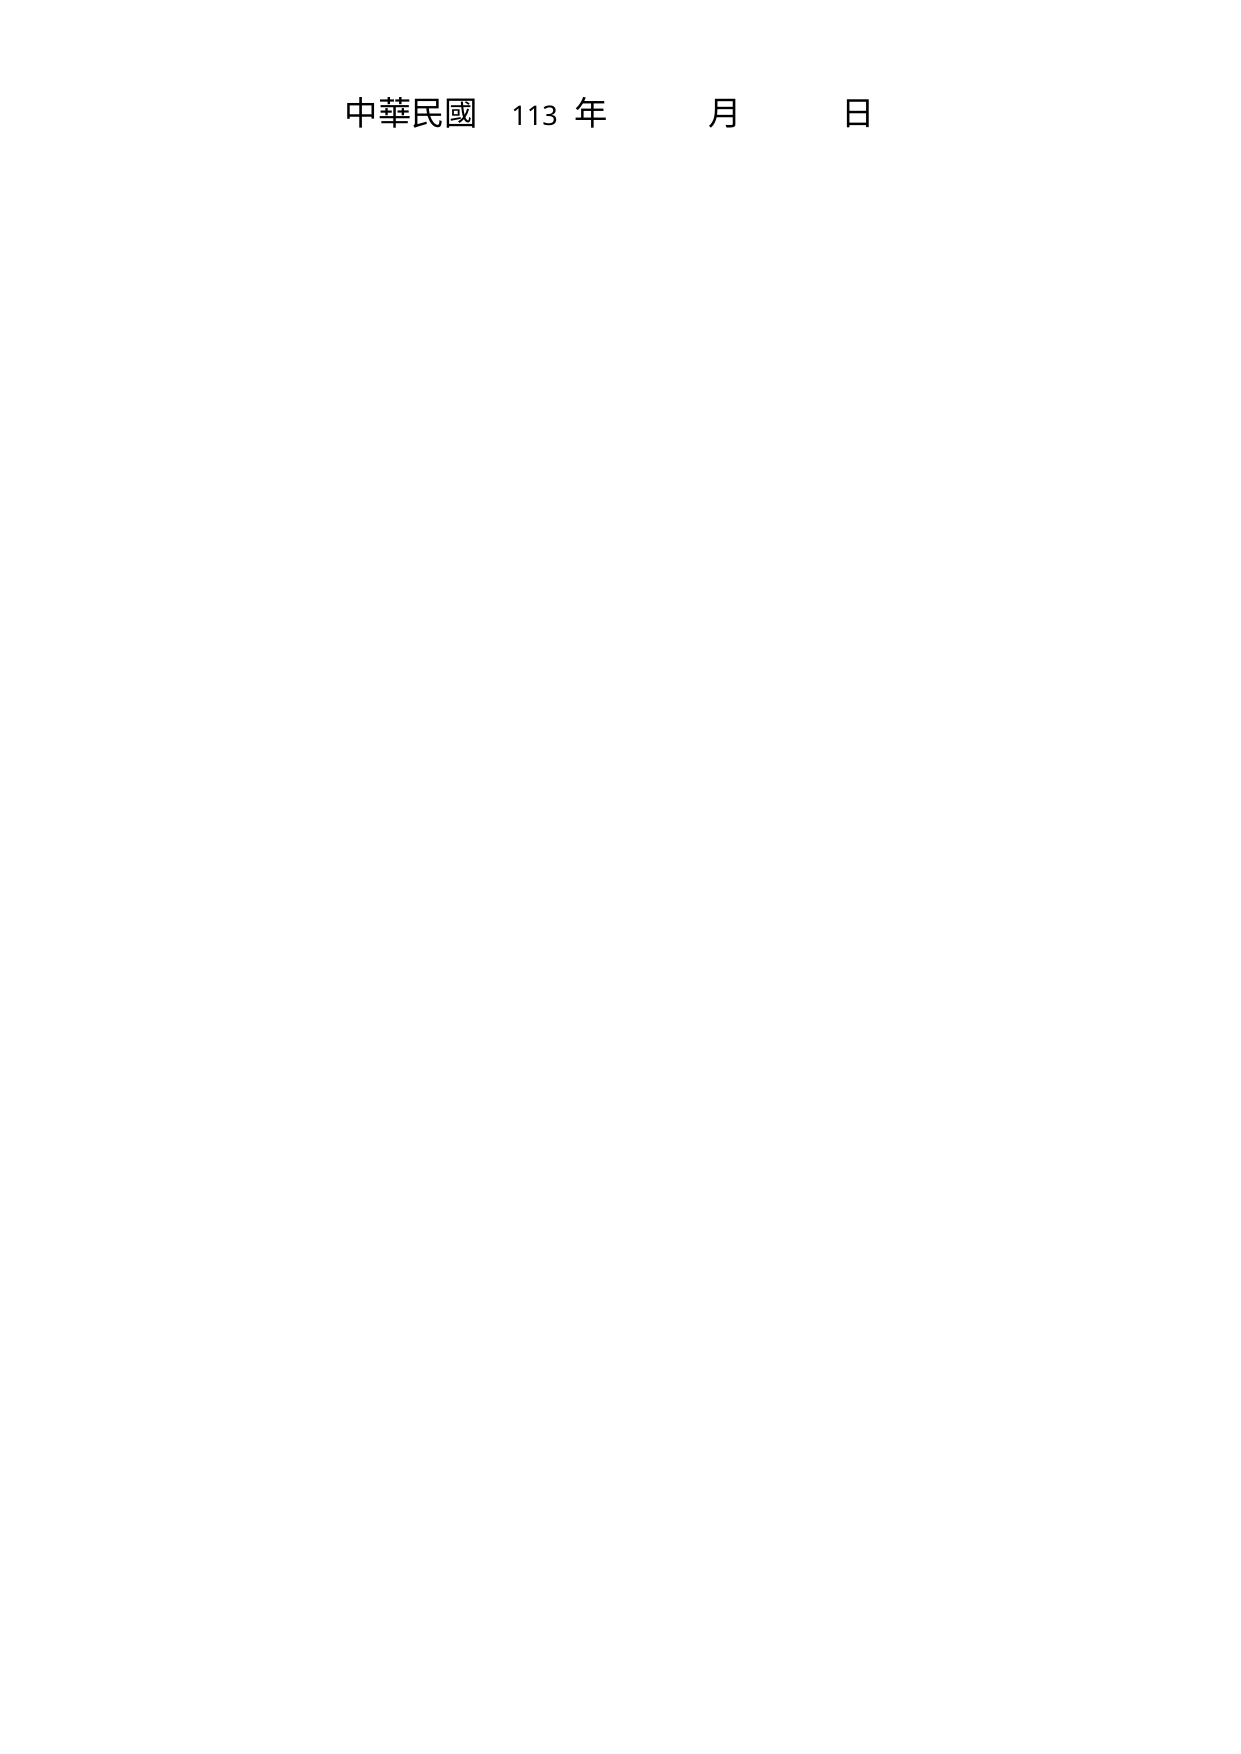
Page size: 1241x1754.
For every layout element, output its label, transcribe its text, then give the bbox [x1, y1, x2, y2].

text 中華民國 113 年 月 日 [75, 69, 1144, 131]
